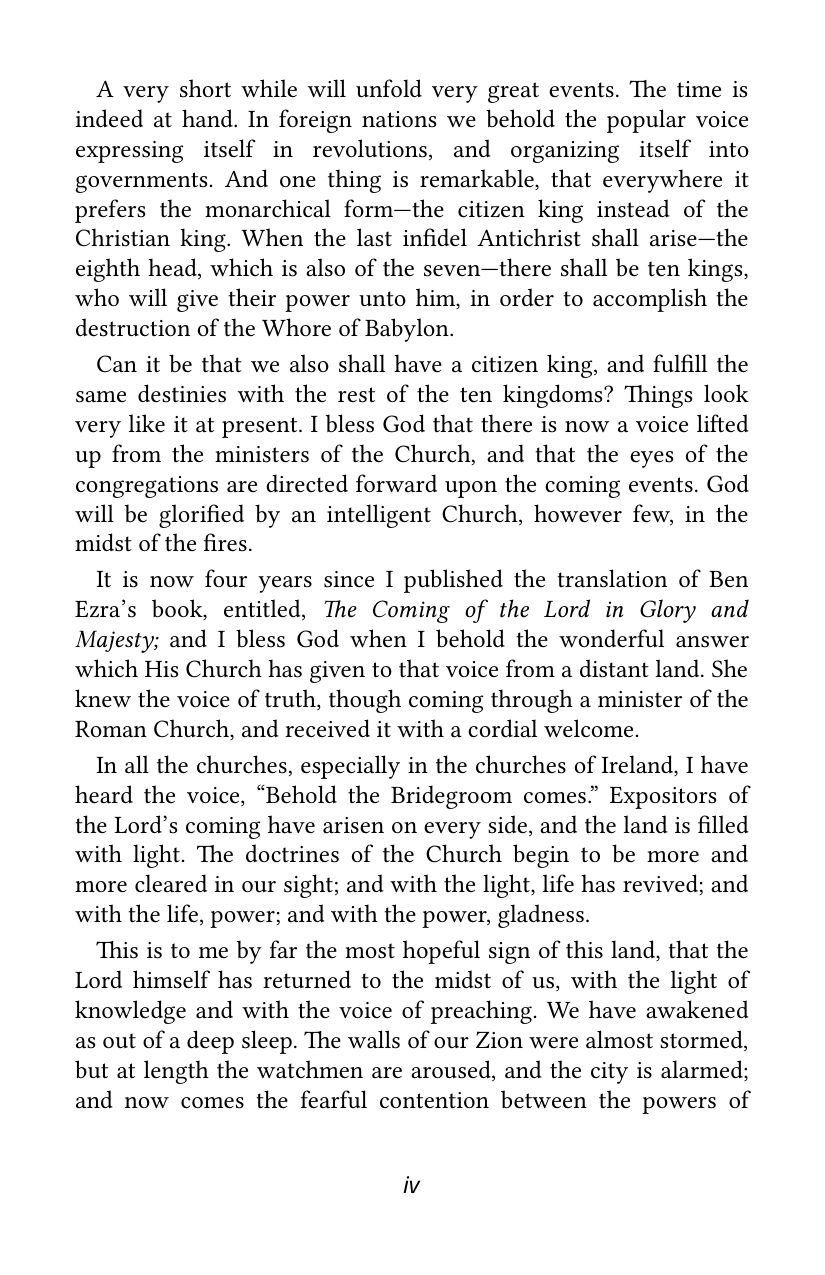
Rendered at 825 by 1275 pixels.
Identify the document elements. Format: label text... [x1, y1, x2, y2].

text This is to me by far the most hopeful sign of this land, that the Lord himself has returned to the midst of us, with the light of knowledge and with the voice of preaching. We have awakened as out of a deep sleep. The walls of our Zion were almost stormed, but at length the watchmen are aroused, and the city is alarmed; and now comes the fearful contention between the powers of [75, 936, 750, 1114]
text Can it be that we also shall have a citizen king, and fulfill the same destinies with the rest of the ten kingdoms? Things look very like it at present. I bless God that there is now a voice lifted up from the ministers of the Church, and that the eyes of the congregations are directed forward upon the coming events. God will be glorified by an intelligent Church, however few, in the midst of the fires. [75, 350, 750, 558]
text A very short while will unfold very great events. The time is indeed at hand. In foreign nations we behold the popular voice expressing itself in revolutions, and organizing itself into governments. And one thing is remarkable, that everywhere it prefers the monarchical form—the citizen king instead of the Christian king. When the last infidel Antichrist shall arise—the eighth head, which is also of the seven—there shall be ten kings, who will give their power unto him, in order to accomplish the destruction of the Whore of Babylon. [75, 75, 750, 343]
text It is now four years since I published the translation of Ben Ezra’s book, entitled, The Coming of the Lord in Glory and Majesty; and I bless God when I behold the wonderful answer which His Church has given to that voice from a distant land. She knew the voice of truth, though coming through a minister of the Roman Church, and received it with a cordial welcome. [75, 565, 750, 743]
text In all the churches, especially in the churches of Ireland, I have heard the voice, “Behold the Bridegroom comes.” Expositors of the Lord’s coming have arisen on every side, and the land is filled with light. The doctrines of the Church begin to be more and more cleared in our sight; and with the light, life has revived; and with the life, power; and with the power, gladness. [75, 751, 750, 929]
